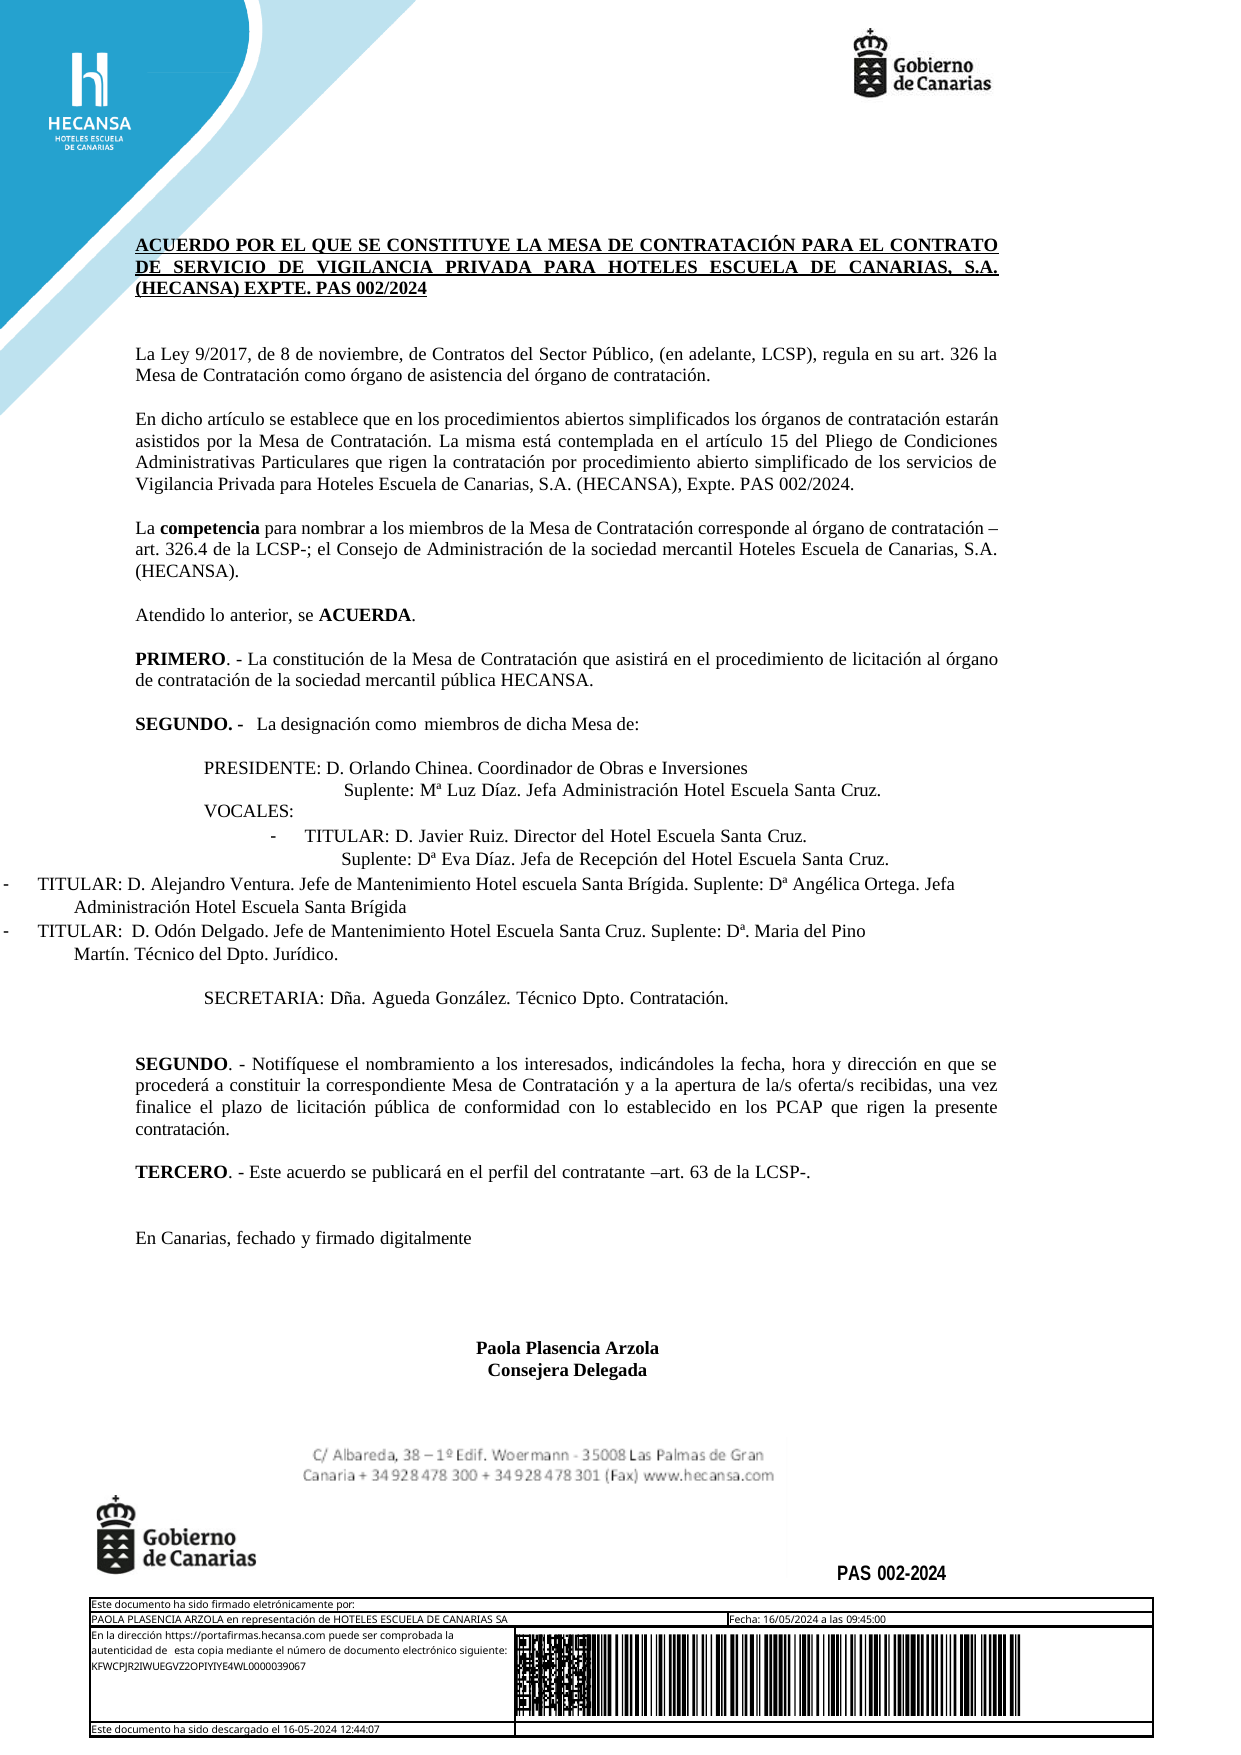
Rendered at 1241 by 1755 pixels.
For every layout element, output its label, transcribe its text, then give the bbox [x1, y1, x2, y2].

subtitle ACUERDO POR EL QUE SE CONSTITUYE LA MESA DE CONTRATACIÓN PARA EL CONTRATO DE SERVICIO DE VIGILANCIA PRIVADA PARA HOTELES ESCUELA DE CANARIAS, S.A. (HECANSA) EXPTE. PAS 002/2024 [135, 276, 999, 299]
text Suplente: Dª Eva Díaz. Jefa de Recepción del Hotel Escuela Santa Cruz. [341, 848, 1167, 870]
table_cell PAOLA PLASENCIA ARZOLA en representación de HOTELES ESCUELA DE CANARIAS SA [91, 1613, 727, 1625]
text Atendido lo anterior, se ACUERDA. [135, 604, 1167, 625]
table_header [728, 1599, 1152, 1611]
text VOCALES: [204, 800, 1167, 822]
table_header Este documento ha sido firmado eletrónicamente por: [91, 1599, 728, 1611]
text SEGUNDO. - La designación como miembros de dicha Mesa de: PRESIDENTE: D. Orlando Chinea. Coordinador de Obras e Inversiones [135, 695, 757, 783]
text PAS 002-2024 [74, 1560, 947, 1584]
table_cell Fecha: 16/05/2024 a las 09:45:00 [729, 1613, 1152, 1625]
subtitle ACUERDO POR EL QUE SE CONSTITUYE LA MESA DE CONTRATACIÓN PARA EL CONTRATO DE SERVICIO DE VIGILANCIA PRIVADA PARA HOTELES ESCUELA DE CANARIAS, S.A. (HECANSA) EXPTE. PAS 002/2024 [143, 254, 999, 274]
table_cell En la dirección https://portafirmas.hecansa.com puede ser comprobada la autenticidad de esta copia mediante el número de documento electrónico siguiente: KFWCPJR2IWUEGVZ2OPIYIYE4WL0000039067 [91, 1628, 514, 1721]
text La Ley 9/2017, de 8 de noviembre, de Contratos del Sector Público, (en adelante, LCSP), regula en su art. 326 la Mesa de Contratación como órgano de asistencia del órgano de contratación. [135, 343, 999, 386]
text En Canarias, fechado y firmado digitalmente [135, 1227, 1167, 1249]
text TERCERO. - Este acuerdo se publicará en el perfil del contratante –art. 63 de la LCSP-. [135, 1161, 1167, 1183]
text SECRETARIA: Dña. Agueda González. Técnico Dpto. Contratación. [204, 987, 1167, 1008]
subtitle Paola Plasencia Arzola Consejera Delegada [437, 1337, 697, 1380]
text SEGUNDO. - Notifíquese el nombramiento a los interesados, indicándoles la fecha, hora y dirección en que se procederá a constituir la correspondiente Mesa de Contratación y a la apertura de la/s oferta/s recibidas, una vez finalice el plazo de licitación pública de conformidad con lo establecido en los PCAP que rigen la presente contratación. [135, 1052, 999, 1139]
list TITULAR: D. Odón Delgado. Jefe de Mantenimiento Hotel Escuela Santa Cruz. Suplente: Dª. Maria del Pino Martín. Técnico del Dpto. Jurídico. [3, 918, 925, 965]
table_cell [516, 1723, 1152, 1735]
table_cell Este documento ha sido descargado el 16-05-2024 12:44:07 [91, 1723, 514, 1735]
text En dicho artículo se establece que en los procedimientos abiertos simplificados los órganos de contratación estarán asistidos por la Mesa de Contratación. La misma está contemplada en el artículo 15 del Pliego de Condiciones Administrativas Particulares que rigen la contratación por procedimiento abierto simplificado de los servicios de Vigilancia Privada para Hoteles Escuela de Canarias, S.A. (HECANSA), Expte. PAS 002/2024. [135, 408, 999, 495]
text PRIMERO. - La constitución de la Mesa de Contratación que asistirá en el procedimiento de licitación al órgano de contratación de la sociedad mercantil pública HECANSA. [135, 647, 999, 691]
text Suplente: Mª Luz Díaz. Jefa Administración Hotel Escuela Santa Cruz. [74, 783, 1151, 800]
list TITULAR: D. Alejandro Ventura. Jefe de Mantenimiento Hotel escuela Santa Brígida. Suplente: Dª Angélica Ortega. Jefa Administración Hotel Escuela Santa Brígida [3, 870, 968, 917]
list TITULAR: D. Javier Ruiz. Director del Hotel Escuela Santa Cruz. [270, 822, 1167, 848]
text La competencia para nombrar a los miembros de la Mesa de Contratación corresponde al órgano de contratación –art. 326.4 de la LCSP-; el Consejo de Administración de la sociedad mercantil Hoteles Escuela de Canarias, S.A. (HECANSA). [135, 517, 999, 581]
subtitle ACUERDO POR EL QUE SE CONSTITUYE LA MESA DE CONTRATACIÓN PARA EL CONTRATO DE SERVICIO DE VIGILANCIA PRIVADA PARA HOTELES ESCUELA DE CANARIAS, S.A. (HECANSA) EXPTE. PAS 002/2024 [164, 234, 999, 253]
table_cell [516, 1628, 1152, 1721]
